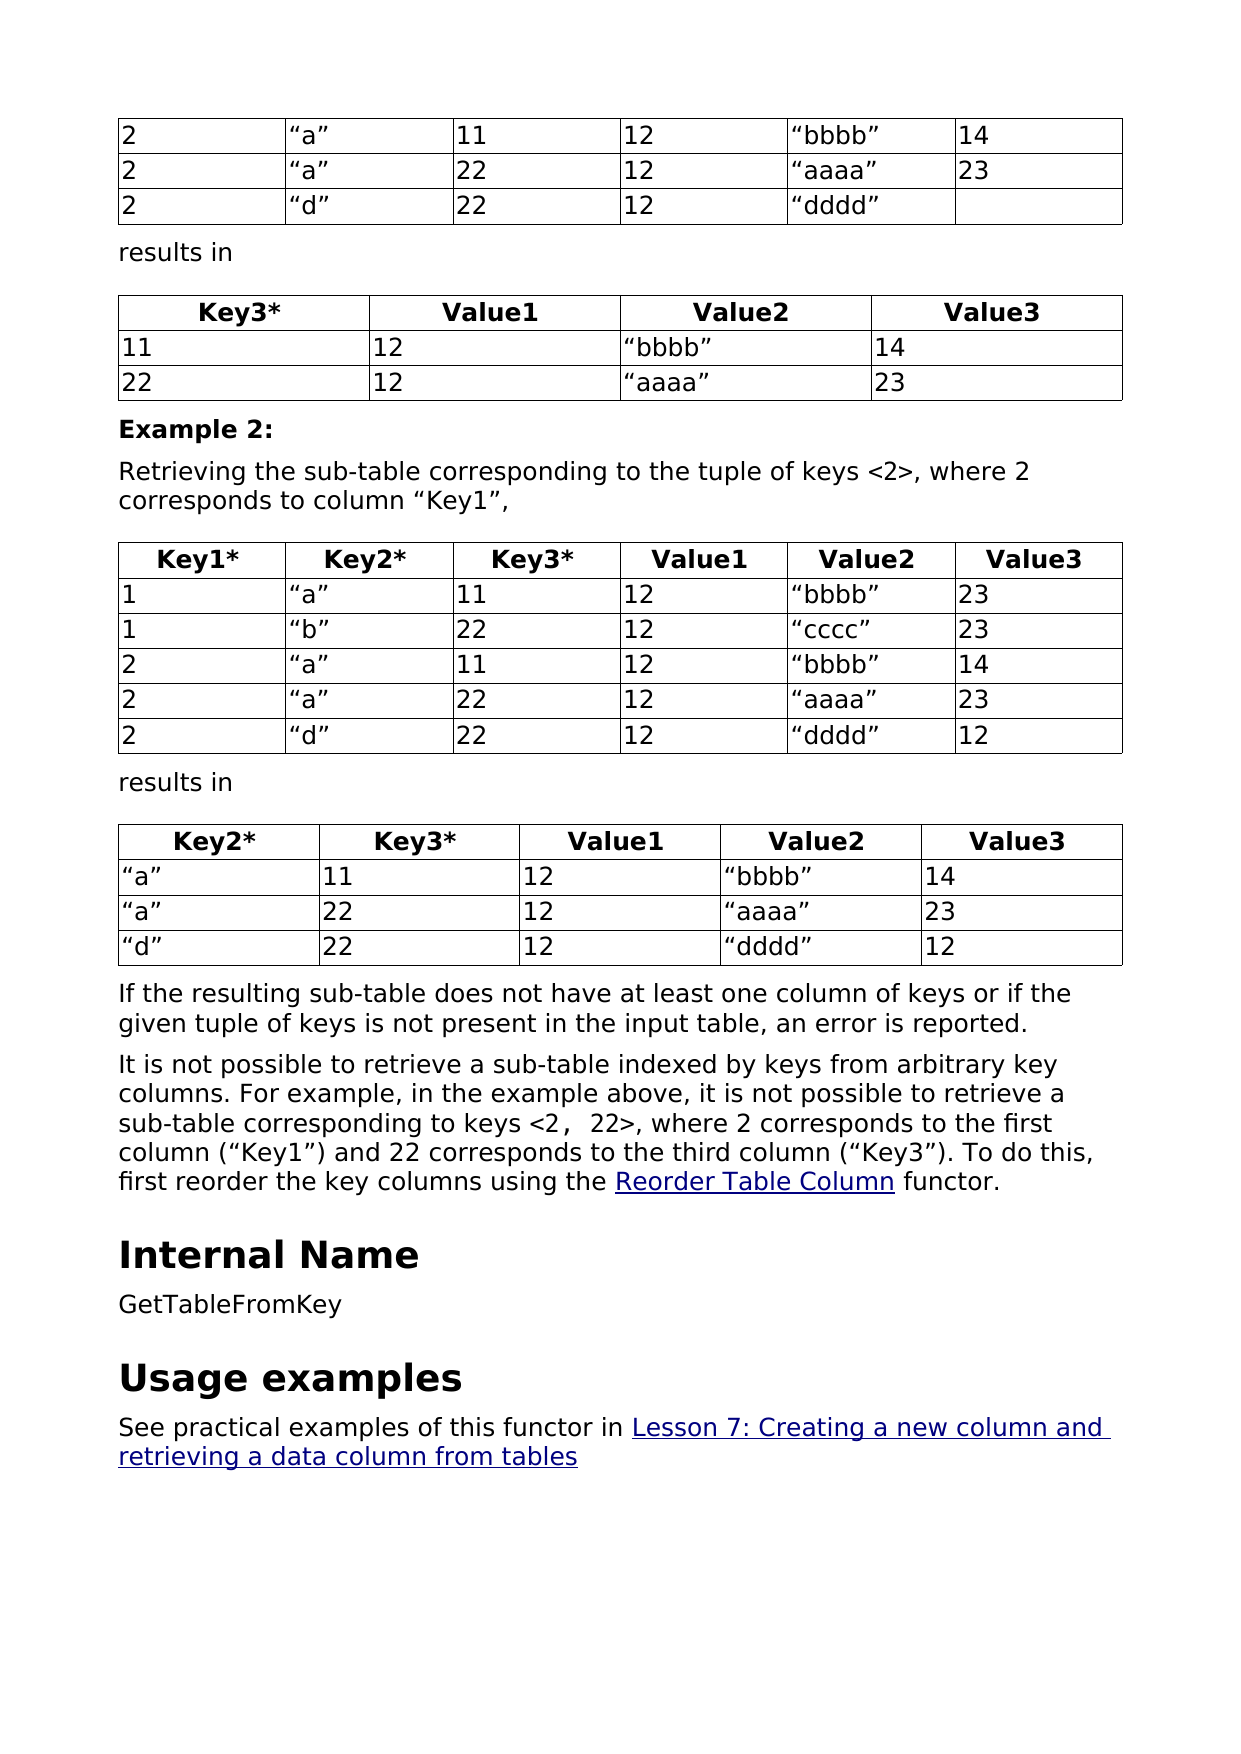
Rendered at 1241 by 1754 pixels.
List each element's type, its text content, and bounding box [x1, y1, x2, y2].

table_cell 22 [454, 719, 620, 753]
table_header Value2 [621, 296, 871, 330]
table_cell “a” [286, 579, 453, 612]
table_cell 12 [370, 366, 620, 400]
table_cell 11 [454, 579, 620, 612]
table_header Value2 [788, 543, 955, 577]
table_cell 22 [454, 614, 620, 648]
table_cell 2 [119, 649, 285, 683]
table_cell “a” [286, 119, 453, 153]
table_cell 14 [956, 649, 1122, 683]
table_cell 12 [621, 684, 787, 718]
text Example 2: [118, 415, 1122, 444]
table_cell [956, 189, 1122, 223]
table_cell 1 [119, 614, 285, 648]
table_cell 22 [320, 896, 519, 929]
table_cell “dddd” [721, 931, 921, 965]
table_header Value1 [370, 296, 620, 330]
table_cell 12 [370, 331, 620, 365]
table_cell 12 [520, 860, 720, 894]
table_cell “a” [286, 154, 453, 188]
table_cell 2 [119, 119, 285, 153]
text See practical examples of this functor in Lesson 7: Creating a new column and retrieving a data column from tables [118, 1413, 1122, 1471]
table_cell 22 [454, 154, 620, 188]
table_cell “dddd” [788, 189, 955, 223]
table_cell 23 [922, 896, 1122, 929]
subtitle Usage examples [118, 1357, 1122, 1400]
table_cell 11 [454, 119, 620, 153]
text Retrieving the sub-table corresponding to the tuple of keys <2>, where 2 corresponds to column “Key1”, [118, 457, 1122, 515]
subtitle Internal Name [118, 1234, 1122, 1277]
table_cell 2 [119, 189, 285, 223]
table_cell 12 [520, 896, 720, 929]
table_cell 11 [320, 860, 519, 894]
table_cell 12 [621, 614, 787, 648]
table_cell 23 [956, 614, 1122, 648]
table_cell 12 [621, 154, 787, 188]
table_cell “aaaa” [721, 896, 921, 929]
table_cell “dddd” [788, 719, 955, 753]
table_cell “bbbb” [788, 119, 955, 153]
table_header Value1 [621, 543, 787, 577]
table_header Value3 [956, 543, 1122, 577]
table_cell 14 [922, 860, 1122, 894]
table_cell “bbbb” [721, 860, 921, 894]
table_cell “d” [286, 719, 453, 753]
table_cell 12 [621, 719, 787, 753]
table_header Value3 [922, 825, 1122, 859]
text If the resulting sub-table does not have at least one column of keys or if the given tuple of keys is not present in the input table, an error is reported. [118, 979, 1122, 1038]
table_cell 11 [119, 331, 369, 365]
table_cell “b” [286, 614, 453, 648]
table_header Key1* [119, 543, 285, 577]
table_cell “bbbb” [621, 331, 871, 365]
table_cell “bbbb” [788, 579, 955, 612]
text GetTableFromKey [118, 1290, 1122, 1319]
table_header Value1 [520, 825, 720, 859]
text results in [118, 768, 1122, 797]
table_cell “aaaa” [788, 684, 955, 718]
table_cell 22 [320, 931, 519, 965]
table_cell 23 [956, 684, 1122, 718]
table_cell 23 [956, 154, 1122, 188]
table_cell 12 [621, 649, 787, 683]
table_cell 22 [454, 189, 620, 223]
table_header Key2* [286, 543, 453, 577]
table_cell 14 [956, 119, 1122, 153]
table_header Key3* [454, 543, 620, 577]
table_header Key3* [320, 825, 519, 859]
table_cell “d” [119, 931, 319, 965]
table_cell “cccc” [788, 614, 955, 648]
table_cell 12 [621, 189, 787, 223]
table_cell “a” [119, 896, 319, 929]
table_cell 1 [119, 579, 285, 612]
table_cell “bbbb” [788, 649, 955, 683]
text results in [118, 238, 1122, 267]
table_header Key2* [119, 825, 319, 859]
table_cell “d” [286, 189, 453, 223]
table_cell 23 [956, 579, 1122, 612]
table_cell 22 [119, 366, 369, 400]
table_cell 12 [520, 931, 720, 965]
table_header Value2 [721, 825, 921, 859]
table_cell 14 [872, 331, 1122, 365]
table_cell “a” [286, 649, 453, 683]
table_cell 12 [621, 579, 787, 612]
table_cell 2 [119, 154, 285, 188]
table_header Key3* [119, 296, 369, 330]
table_cell “a” [119, 860, 319, 894]
table_cell 12 [956, 719, 1122, 753]
table_cell “a” [286, 684, 453, 718]
table_cell 12 [621, 119, 787, 153]
table_cell 2 [119, 719, 285, 753]
table_cell 11 [454, 649, 620, 683]
table_cell 22 [454, 684, 620, 718]
table_cell “aaaa” [621, 366, 871, 400]
table_cell “aaaa” [788, 154, 955, 188]
table_header Value3 [872, 296, 1122, 330]
table_cell 23 [872, 366, 1122, 400]
table_cell 12 [922, 931, 1122, 965]
text It is not possible to retrieve a sub-table indexed by keys from arbitrary key columns. For example, in the example above, it is not possible to retrieve a sub-table corresponding to keys <2, 22>, where 2 corresponds to the first column (“Key1”) and 22 corresponds to the third column (“Key3”). To do this, first reorder the key columns using the Reorder Table Column functor. [118, 1050, 1122, 1196]
table_cell 2 [119, 684, 285, 718]
